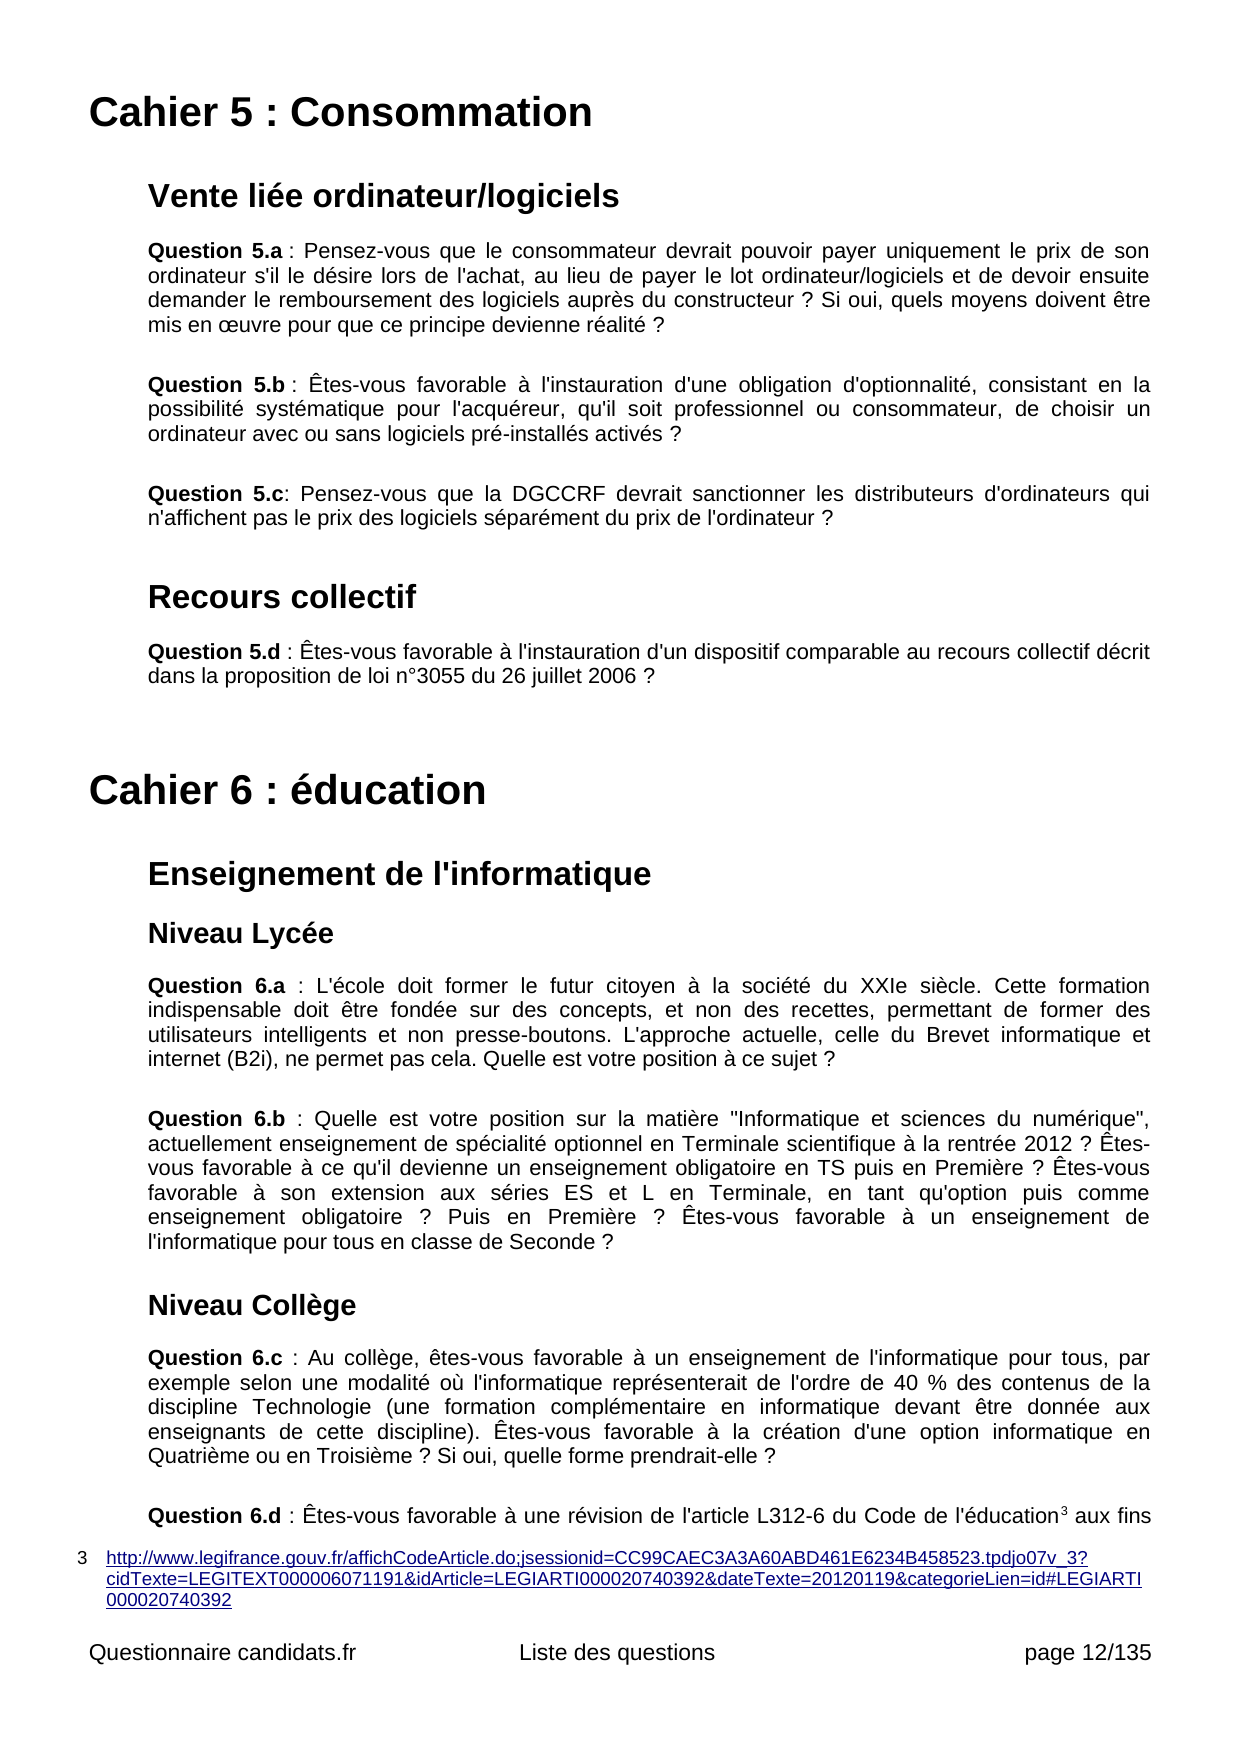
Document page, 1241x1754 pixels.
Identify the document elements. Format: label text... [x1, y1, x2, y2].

subtitle Recours collectif [148, 578, 1152, 615]
text Question 5.d : Êtes-vous favorable à l'instauration d'un dispositif comparable au recours collectif décrit dans la proposition de loi n°3055 du 26 juillet 2006 ? [148, 639, 1152, 688]
text Question 6.b : Quelle est votre position sur la matière "Informatique et sciences du numérique", actuellement enseignement de spécialité optionnel en Terminale scientifique à la rentrée 2012 ? Êtes-vous favorable à ce qu'il devienne un enseignement obligatoire en TS puis en Première ? Êtes-vous favorable à son extension aux séries ES et L en Terminale, en tant qu'option puis comme enseignement obligatoire ? Puis en Première ? Êtes-vous favorable à un enseignement de l'informatique pour tous en classe de Seconde ? [148, 1107, 1152, 1254]
text Question 5.c: Pensez-vous que la DGCCRF devrait sanctionner les distributeurs d'ordinateurs qui n'affichent pas le prix des logiciels séparément du prix de l'ordinateur ? [148, 481, 1152, 530]
text Question 5.a : Pensez-vous que le consommateur devrait pouvoir payer uniquement le prix de son ordinateur s'il le désire lors de l'achat, au lieu de payer le lot ordinateur/logiciels et de devoir ensuite demander le remboursement des logiciels auprès du constructeur ? Si oui, quels moyens doivent être mis en œuvre pour que ce principe devienne réalité ? [148, 239, 1152, 337]
text Question 6.a : L'école doit former le futur citoyen à la société du XXIe siècle. Cette formation indispensable doit être fondée sur des concepts, et non des recettes, permettant de former des utilisateurs intelligents et non presse-boutons. L'approche actuelle, celle du Brevet informatique et internet (B2i), ne permet pas cela. Quelle est votre position à ce sujet ? [148, 974, 1152, 1072]
text http://www.legifrance.gouv.fr/affichCodeArticle.do;jsessionid=CC99CAEC3A3A60ABD461E6234B458523.tpdjo07v_3?cidTexte=LEGITEXT000006071191&idArticle=LEGIARTI000020740392&dateTexte=20120119&categorieLien=id#LEGIARTI000020740392 [77, 1547, 1152, 1610]
text Question 6.c : Au collège, êtes-vous favorable à un enseignement de l'informatique pour tous, par exemple selon une modalité où l'informatique représenterait de l'ordre de 40 % des contenus de la discipline Technologie (une formation complémentaire en informatique devant être donnée aux enseignants de cette discipline). Êtes-vous favorable à la création d'une option informatique en Quatrième ou en Troisième ? Si oui, quelle forme prendrait-elle ? [148, 1346, 1152, 1468]
subtitle Niveau Lycée [148, 917, 1152, 949]
subtitle Niveau Collège [148, 1289, 1152, 1322]
subtitle Enseignement de l'informatique [148, 855, 1152, 893]
subtitle Vente liée ordinateur/logiciels [148, 178, 1152, 215]
subtitle Cahier 6 : éducation [88, 766, 1152, 813]
text Question 6.d : Êtes-vous favorable à une révision de l'article L312-6 du Code de l'éducation aux fins de sensibiliser les élèves à une approche de partage des contenus soumis au droit d'auteur dans l'environnement numérique ? [148, 1504, 1152, 1528]
text Question 5.b : Êtes-vous favorable à l'instauration d'une obligation d'optionnalité, consistant en la possibilité systématique pour l'acquéreur, qu'il soit professionnel ou consommateur, de choisir un ordinateur avec ou sans logiciels pré-installés activés ? [148, 372, 1152, 446]
subtitle Cahier 5 : Consommation [88, 88, 1152, 135]
